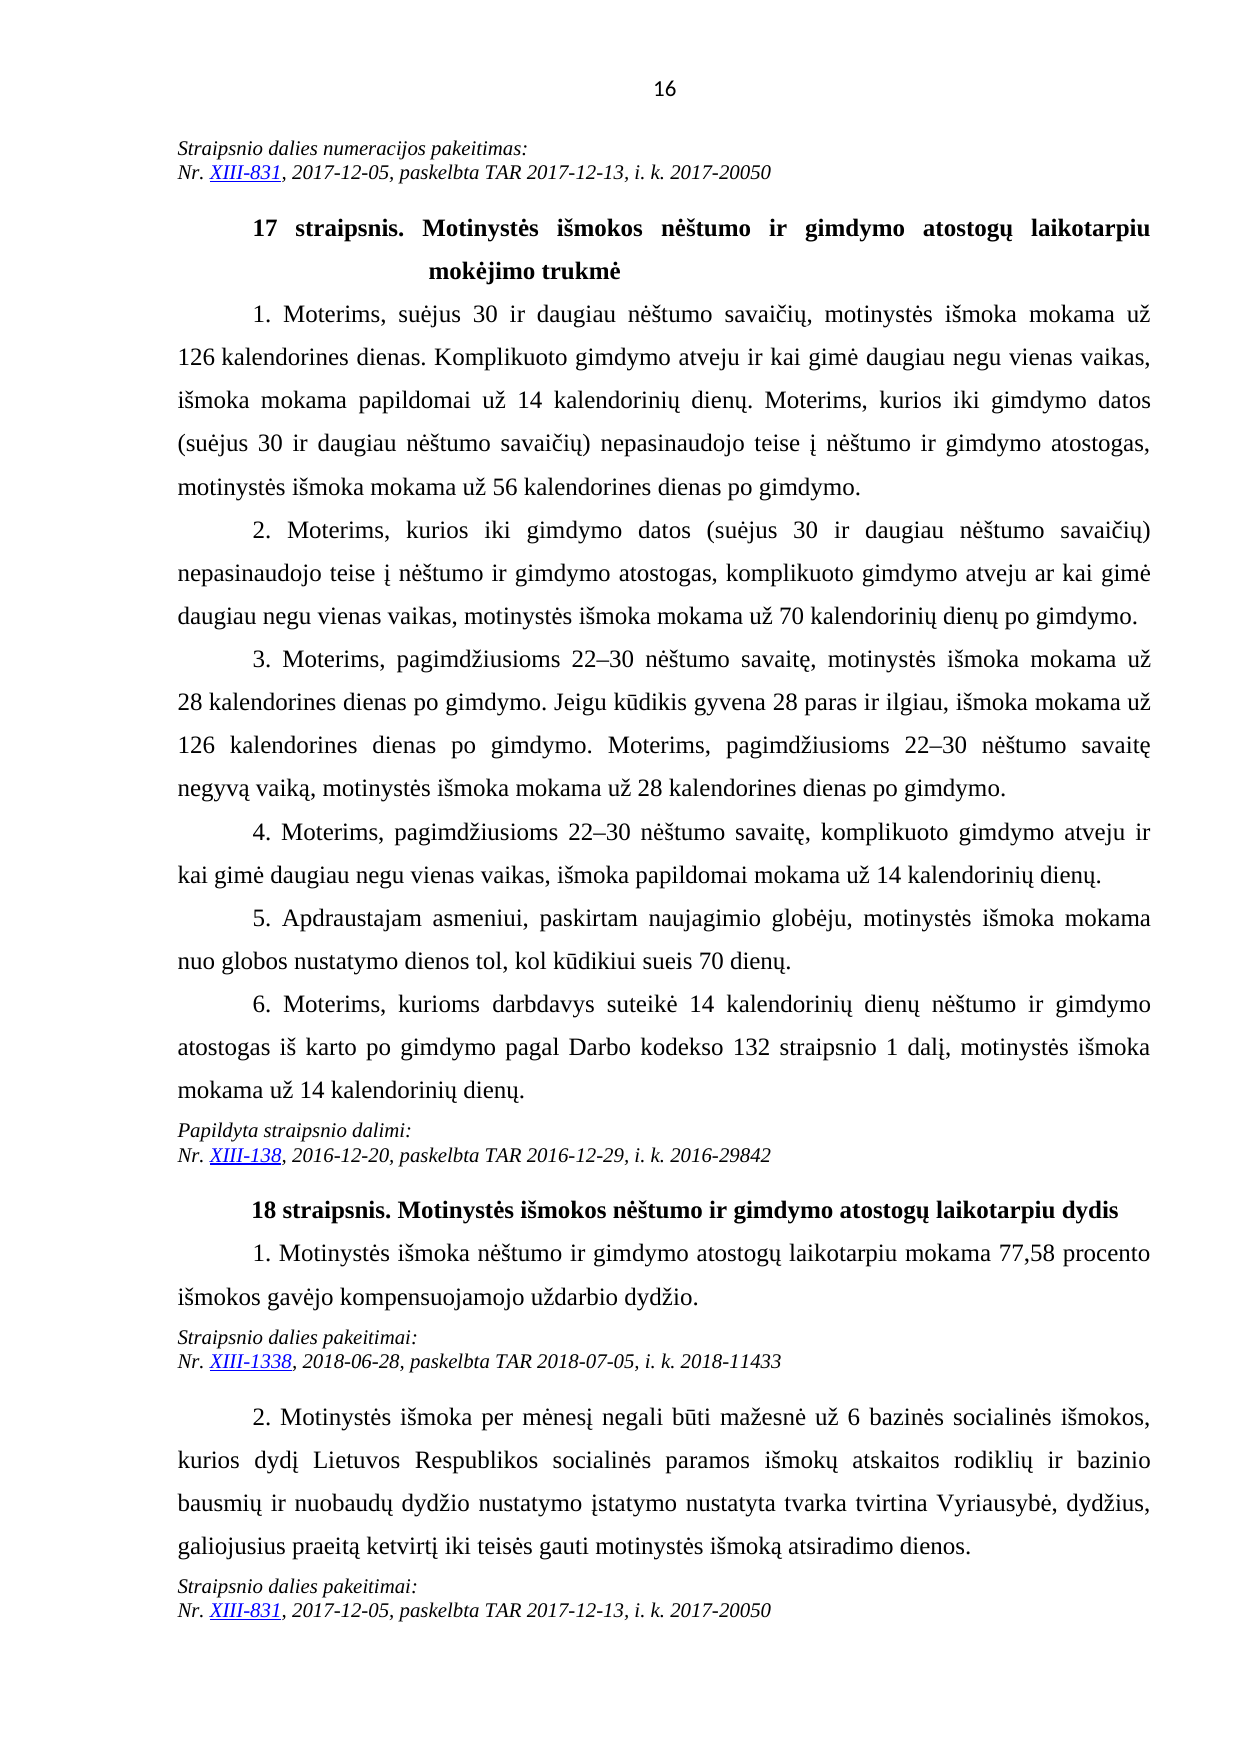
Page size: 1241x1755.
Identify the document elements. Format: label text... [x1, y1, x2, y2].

text 17 straipsnis. Motinystės išmokos nėštumo ir gimdymo atostogų laikotarpiu mokėjimo trukmė [252, 213, 1152, 285]
text 6. Moterims, kurioms darbdavys suteikė 14 kalendorinių dienų nėštumo ir gimdymo atostogas iš karto po gimdymo pagal Darbo kodekso 132 straipsnio 1 dalį, motinystės išmoka mokama už 14 kalendorinių dienų. [177, 989, 1152, 1104]
text Straipsnio dalies pakeitimai: [177, 1574, 1152, 1598]
text Nr. XIII-831, 2017-12-05, paskelbta TAR 2017-12-13, i. k. 2017-20050 [177, 160, 1152, 184]
text Nr. XIII-831, 2017-12-05, paskelbta TAR 2017-12-13, i. k. 2017-20050 [177, 1598, 1152, 1622]
text Nr. XIII-138, 2016-12-20, paskelbta TAR 2016-12-29, i. k. 2016-29842 [177, 1142, 1152, 1167]
text 3. Moterims, pagimdžiusioms 22–30 nėštumo savaitę, motinystės išmoka mokama už 28 kalendorines dienas po gimdymo. Jeigu kūdikis gyvena 28 paras ir ilgiau, išmoka mokama už 126 kalendorines dienas po gimdymo. Moterims, pagimdžiusioms 22–30 nėštumo savaitę negyvą vaiką, motinystės išmoka mokama už 28 kalendorines dienas po gimdymo. [177, 644, 1152, 802]
text Papildyta straipsnio dalimi: [177, 1118, 1152, 1142]
text 5. Apdraustajam asmeniui, paskirtam naujagimio globėju, motinystės išmoka mokama nuo globos nustatymo dienos tol, kol kūdikiui sueis 70 dienų. [177, 903, 1152, 975]
text 2. Moterims, kurios iki gimdymo datos (suėjus 30 ir daugiau nėštumo savaičių) nepasinaudojo teise į nėštumo ir gimdymo atostogas, komplikuoto gimdymo atveju ar kai gimė daugiau negu vienas vaikas, motinystės išmoka mokama už 70 kalendorinių dienų po gimdymo. [177, 515, 1152, 630]
text Straipsnio dalies numeracijos pakeitimas: [177, 136, 1152, 160]
text 1. Moterims, suėjus 30 ir daugiau nėštumo savaičių, motinystės išmoka mokama už 126 kalendorines dienas. Komplikuoto gimdymo atveju ir kai gimė daugiau negu vienas vaikas, išmoka mokama papildomai už 14 kalendorinių dienų. Moterims, kurios iki gimdymo datos (suėjus 30 ir daugiau nėštumo savaičių) nepasinaudojo teise į nėštumo ir gimdymo atostogas, motinystės išmoka mokama už 56 kalendorines dienas po gimdymo. [177, 299, 1152, 500]
text 2. Motinystės išmoka per mėnesį negali būti mažesnė už 6 bazinės socialinės išmokos, kurios dydį Lietuvos Respublikos socialinės paramos išmokų atskaitos rodiklių ir bazinio bausmių ir nuobaudų dydžio nustatymo įstatymo nustatyta tvarka tvirtina Vyriausybė, dydžius, galiojusius praeitą ketvirtį iki teisės gauti motinystės išmoką atsiradimo dienos. [177, 1402, 1152, 1560]
text 1. Motinystės išmoka nėštumo ir gimdymo atostogų laikotarpiu mokama 77,58 procento išmokos gavėjo kompensuojamojo uždarbio dydžio. [177, 1238, 1152, 1310]
text Straipsnio dalies pakeitimai: [177, 1325, 1152, 1349]
text 4. Moterims, pagimdžiusioms 22–30 nėštumo savaitę, komplikuoto gimdymo atveju ir kai gimė daugiau negu vienas vaikas, išmoka papildomai mokama už 14 kalendorinių dienų. [177, 817, 1152, 888]
text Nr. XIII-1338, 2018-06-28, paskelbta TAR 2018-07-05, i. k. 2018-11433 [177, 1349, 1152, 1373]
text 18 straipsnis. Motinystės išmokos nėštumo ir gimdymo atostogų laikotarpiu dydis [251, 1195, 1152, 1224]
